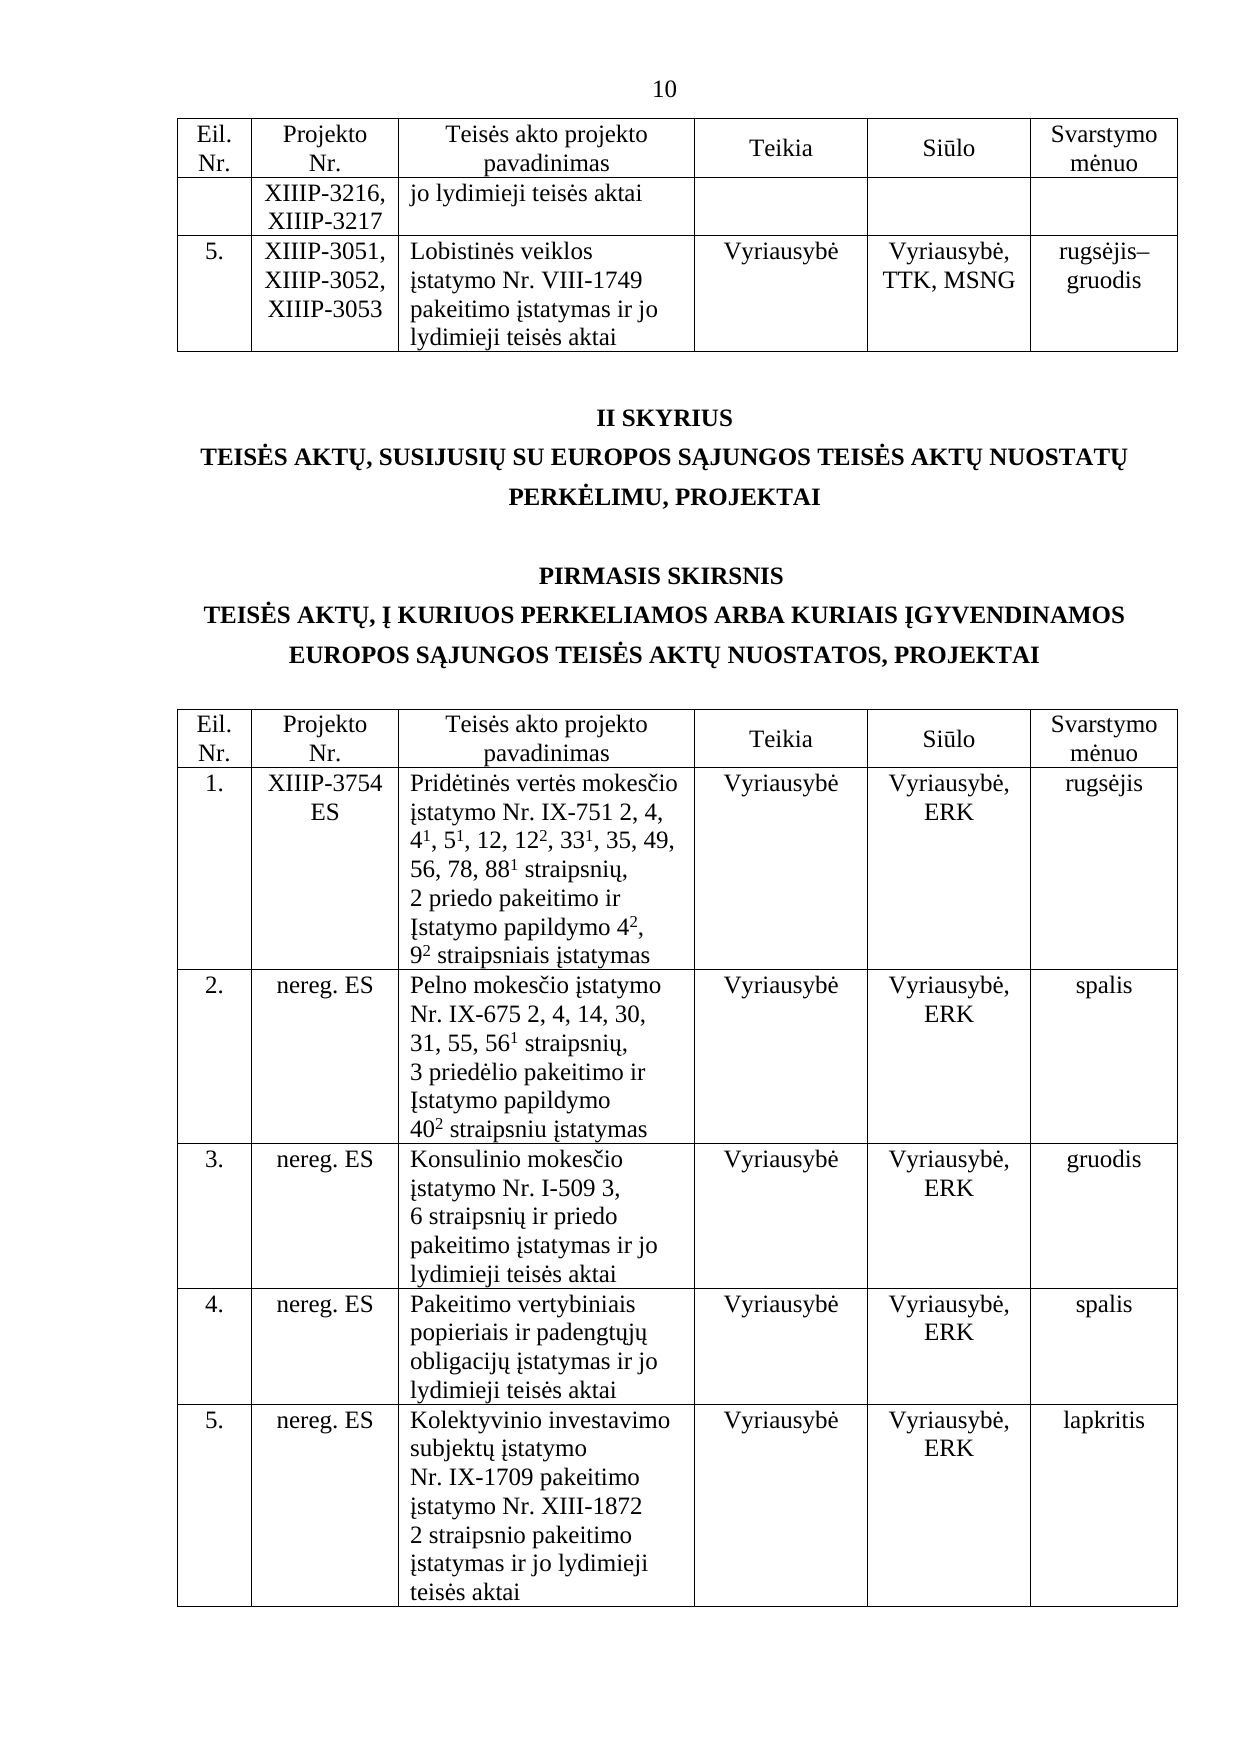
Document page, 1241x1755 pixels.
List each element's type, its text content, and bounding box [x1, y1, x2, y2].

table_cell nereg. ES [252, 1144, 398, 1288]
text TEISĖS AKTŲ, SUSIJUSIŲ SU EUROPOS SĄJUNGOS TEISĖS AKTŲ NUOSTATŲ PERKĖLIMU, PROJEKTAI [177, 431, 1152, 511]
table_cell nereg. ES [252, 1289, 398, 1404]
table_cell rugsėjis–gruodis [1031, 236, 1177, 351]
table_cell Vyriausybė [695, 236, 867, 351]
text II SKYRIUS [177, 392, 1152, 431]
table_cell Vyriausybė [695, 1405, 867, 1606]
text PIRMASIS SKIRSNIS [177, 550, 1152, 590]
table_cell [868, 178, 1030, 235]
table_header Teikia [695, 119, 867, 177]
table_cell Konsulinio mokesčio įstatymo Nr. I-509 3, 6 straipsnių ir priedo pakeitimo įstatymas ir jo lydimieji teisės aktai [399, 1144, 694, 1288]
text TEISĖS AKTŲ, Į KURIUOS PERKELIAMOS ARBA KURIAIS ĮGYVENDINAMOS EUROPOS SĄJUNGOS TEISĖS AKTŲ NUOSTATOS, PROJEKTAI [177, 590, 1152, 669]
table_header Projekto Nr. [252, 710, 398, 767]
table_header Siūlo [868, 119, 1030, 177]
table_header Eil. Nr. [178, 710, 251, 767]
table_cell Vyriausybė, ERK [868, 1144, 1030, 1288]
table_cell Pelno mokesčio įstatymo Nr. IX-675 2, 4, 14, 30, 31, 55, 561 straipsnių, 3 priedėlio pakeitimo ir Įstatymo papildymo 402 straipsniu įstatymas [399, 970, 694, 1143]
table_cell Pakeitimo vertybiniais popieriais ir padengtųjų obligacijų įstatymas ir jo lydimieji teisės aktai [399, 1289, 694, 1404]
table_cell spalis [1031, 1289, 1177, 1404]
table_header Projekto Nr. [252, 119, 398, 177]
table_cell Vyriausybė, ERK [868, 768, 1030, 969]
table_cell nereg. ES [252, 970, 398, 1143]
table_cell 2. [178, 970, 251, 1143]
table_cell 5. [178, 1405, 251, 1606]
table_cell XIIIP-3216, XIIIP-3217 [252, 178, 398, 235]
table_header Teisės akto projekto pavadinimas [399, 119, 694, 177]
table_cell gruodis [1031, 1144, 1177, 1288]
table_cell Vyriausybė [695, 768, 867, 969]
table_cell jo lydimieji teisės aktai [399, 178, 694, 235]
table_cell Vyriausybė, ERK [868, 1289, 1030, 1404]
table_header Svarstymo mėnuo [1031, 710, 1177, 767]
table_cell [178, 178, 251, 235]
table_cell Lobistinės veiklos įstatymo Nr. VIII-1749 pakeitimo įstatymas ir jo lydimieji teisės aktai [399, 236, 694, 351]
table_cell 1. [178, 768, 251, 969]
table_cell XIIIP-3754 ES [252, 768, 398, 969]
table_cell XIIIP-3051, XIIIP-3052, XIIIP-3053 [252, 236, 398, 351]
table_cell lapkritis [1031, 1405, 1177, 1606]
table_cell rugsėjis [1031, 768, 1177, 969]
table_cell 3. [178, 1144, 251, 1288]
table_cell Vyriausybė, TTK, MSNG [868, 236, 1030, 351]
table_cell Pridėtinės vertės mokesčio įstatymo Nr. IX-751 2, 4, 41, 51, 12, 122, 331, 35, 49, 56, 78, 881 straipsnių, 2 priedo pakeitimo ir Įstatymo papildymo 42, 92 straipsniais įstatymas [399, 768, 694, 969]
table_header Teisės akto projekto pavadinimas [399, 710, 694, 767]
table_header Svarstymo mėnuo [1031, 119, 1177, 177]
table_header Siūlo [868, 710, 1030, 767]
table_cell Vyriausybė [695, 970, 867, 1143]
table_cell Vyriausybė, ERK [868, 970, 1030, 1143]
table_cell nereg. ES [252, 1405, 398, 1606]
table_cell Vyriausybė [695, 1289, 867, 1404]
table_cell Kolektyvinio investavimo subjektų įstatymo Nr. IX-1709 pakeitimo įstatymo Nr. XIII-1872 2 straipsnio pakeitimo įstatymas ir jo lydimieji teisės aktai [399, 1405, 694, 1606]
table_cell [1031, 178, 1177, 235]
table_cell 4. [178, 1289, 251, 1404]
table_cell Vyriausybė, ERK [868, 1405, 1030, 1606]
table_cell [695, 178, 867, 235]
table_cell spalis [1031, 970, 1177, 1143]
table_header Eil. Nr. [178, 119, 251, 177]
table_header Teikia [695, 710, 867, 767]
table_cell Vyriausybė [695, 1144, 867, 1288]
table_cell 5. [178, 236, 251, 351]
